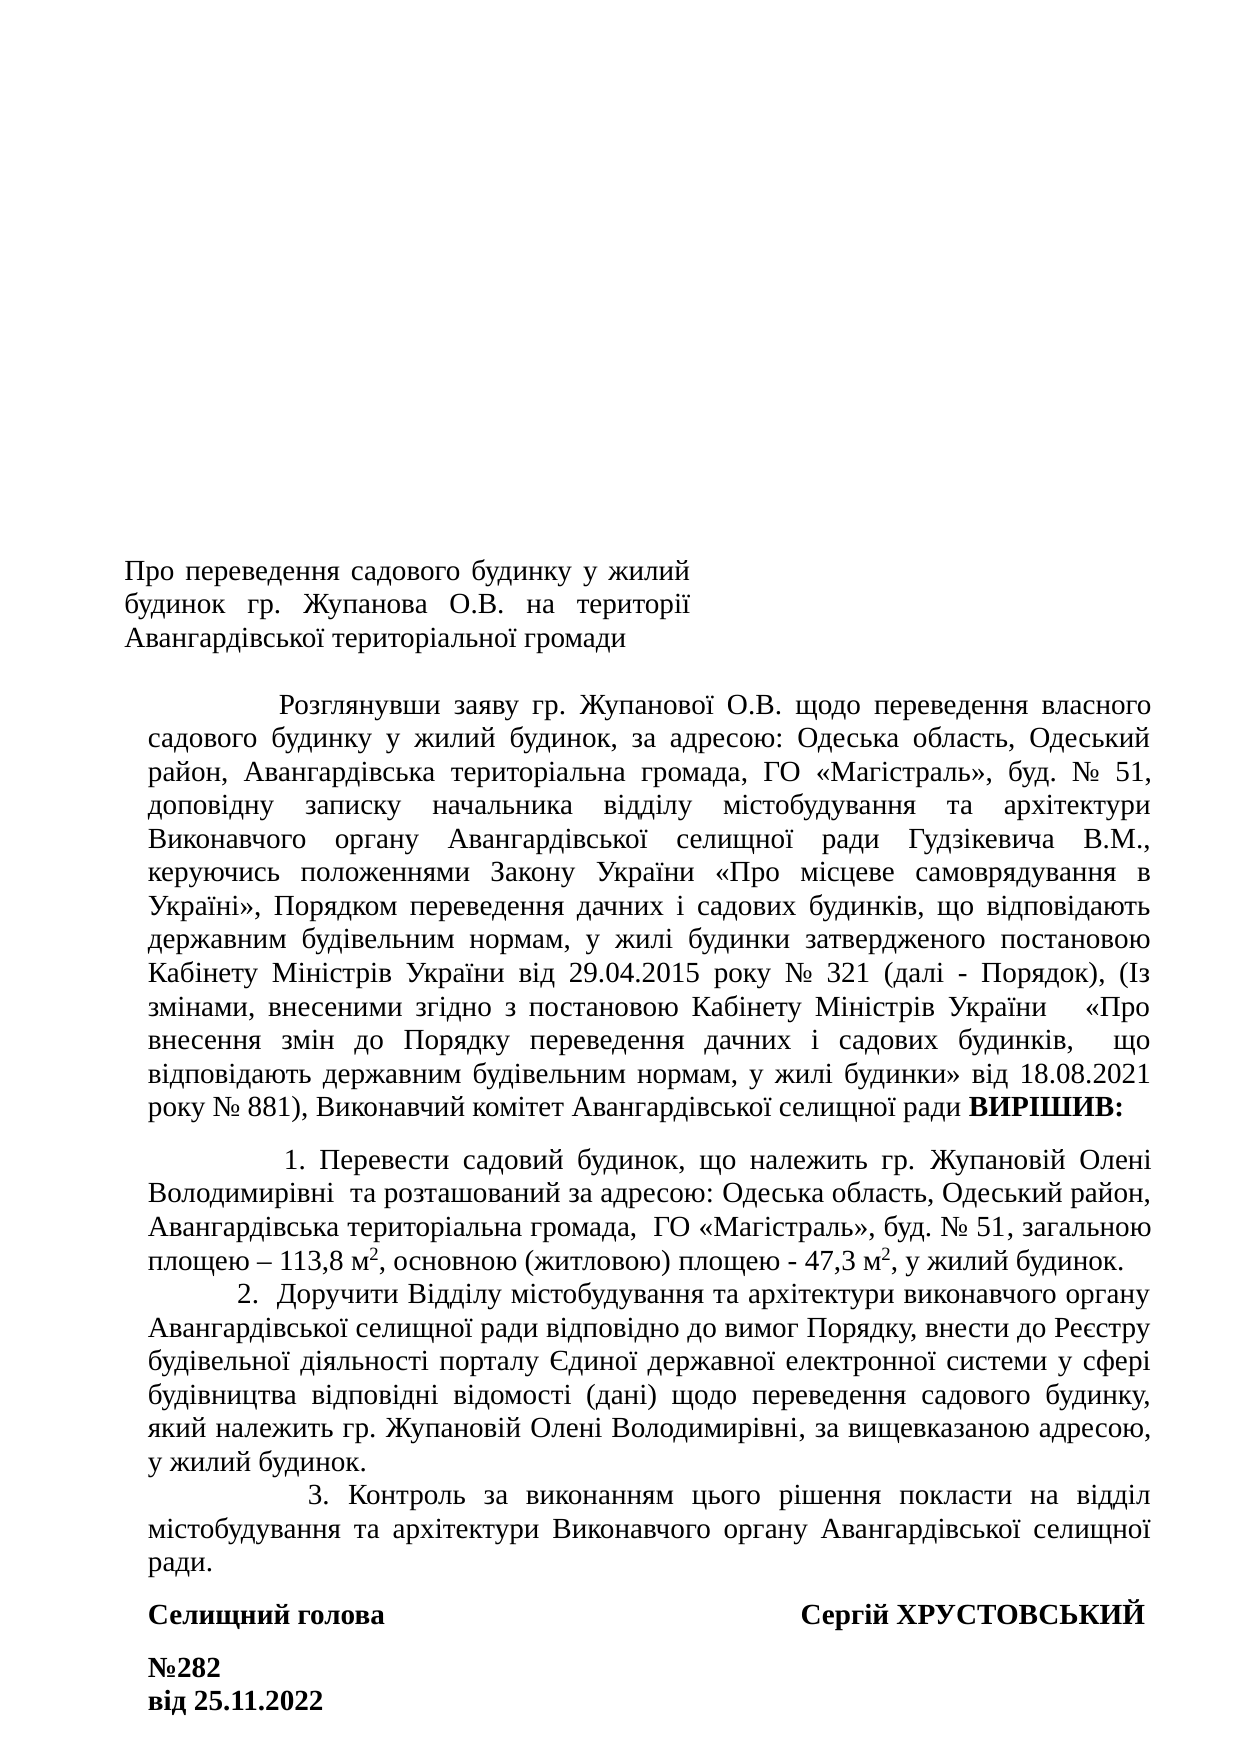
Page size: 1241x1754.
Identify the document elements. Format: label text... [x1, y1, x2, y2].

text від 25.11.2022 [148, 1683, 1152, 1717]
table_header Про переведення садового будинку у жилий будинок гр. Жупанова О.В. на території Авангардівської територіальної громади [113, 150, 709, 687]
text Розглянувши заяву гр. Жупанової О.В. щодо переведення власного садового будинку у жилий будинок, за адресою: Одеська область, Одеський район, Авангардівська територіальна громада, ГО «Магістраль», буд. № 51, доповідну записку начальника відділу містобудування та архітектури Виконавчого органу Авангардівської селищної ради Гудзікевича В.М., керуючись положеннями Закону України «Про місцеве самоврядування в Україні», Порядком переведення дачних і садових будинків, що відповідають державним будівельним нормам, у жилі будинки затвердженого постановою Кабінету Міністрів України від 29.04.2015 року № 321 (далі - Порядок), (Із змінами, внесеними згідно з постановою Кабінету Міністрів України «Про внесення змін до Порядку переведення дачних і садових будинків, що відповідають державним будівельним нормам, у жилі будинки» від 18.08.2021 року № 881), Виконавчий комітет Авангардівської селищної ради ВИРІШИВ: [148, 687, 1152, 1123]
text 1. Перевести садовий будинок, що належить гр. Жупановій Олені Володимирівні та розташований за адресою: Одеська область, Одеський район, Авангардівська територіальна громада, ГО «Магістраль», буд. № 51, загальною площею – 113,8 м2, основною (житловою) площею - 47,3 м2, у жилий будинок. [148, 1142, 1152, 1276]
text №282 [148, 1650, 1152, 1683]
text 2. Доручити Відділу містобудування та архітектури виконавчого органу Авангардівської селищної ради відповідно до вимог Порядку, внести до Реєстру будівельної діяльності порталу Єдиної державної електронної системи у сфері будівництва відповідні відомості (дані) щодо переведення садового будинку, який належить гр. Жупановій Олені Володимирівні, за вищевказаною адресою, у жилий будинок. [148, 1276, 1152, 1477]
text Селищний голова Сергій ХРУСТОВСЬКИЙ [148, 1597, 1152, 1631]
text 3. Контроль за виконанням цього рішення покласти на відділ містобудування та архітектури Виконавчого органу Авангардівської селищної ради. [148, 1477, 1152, 1578]
